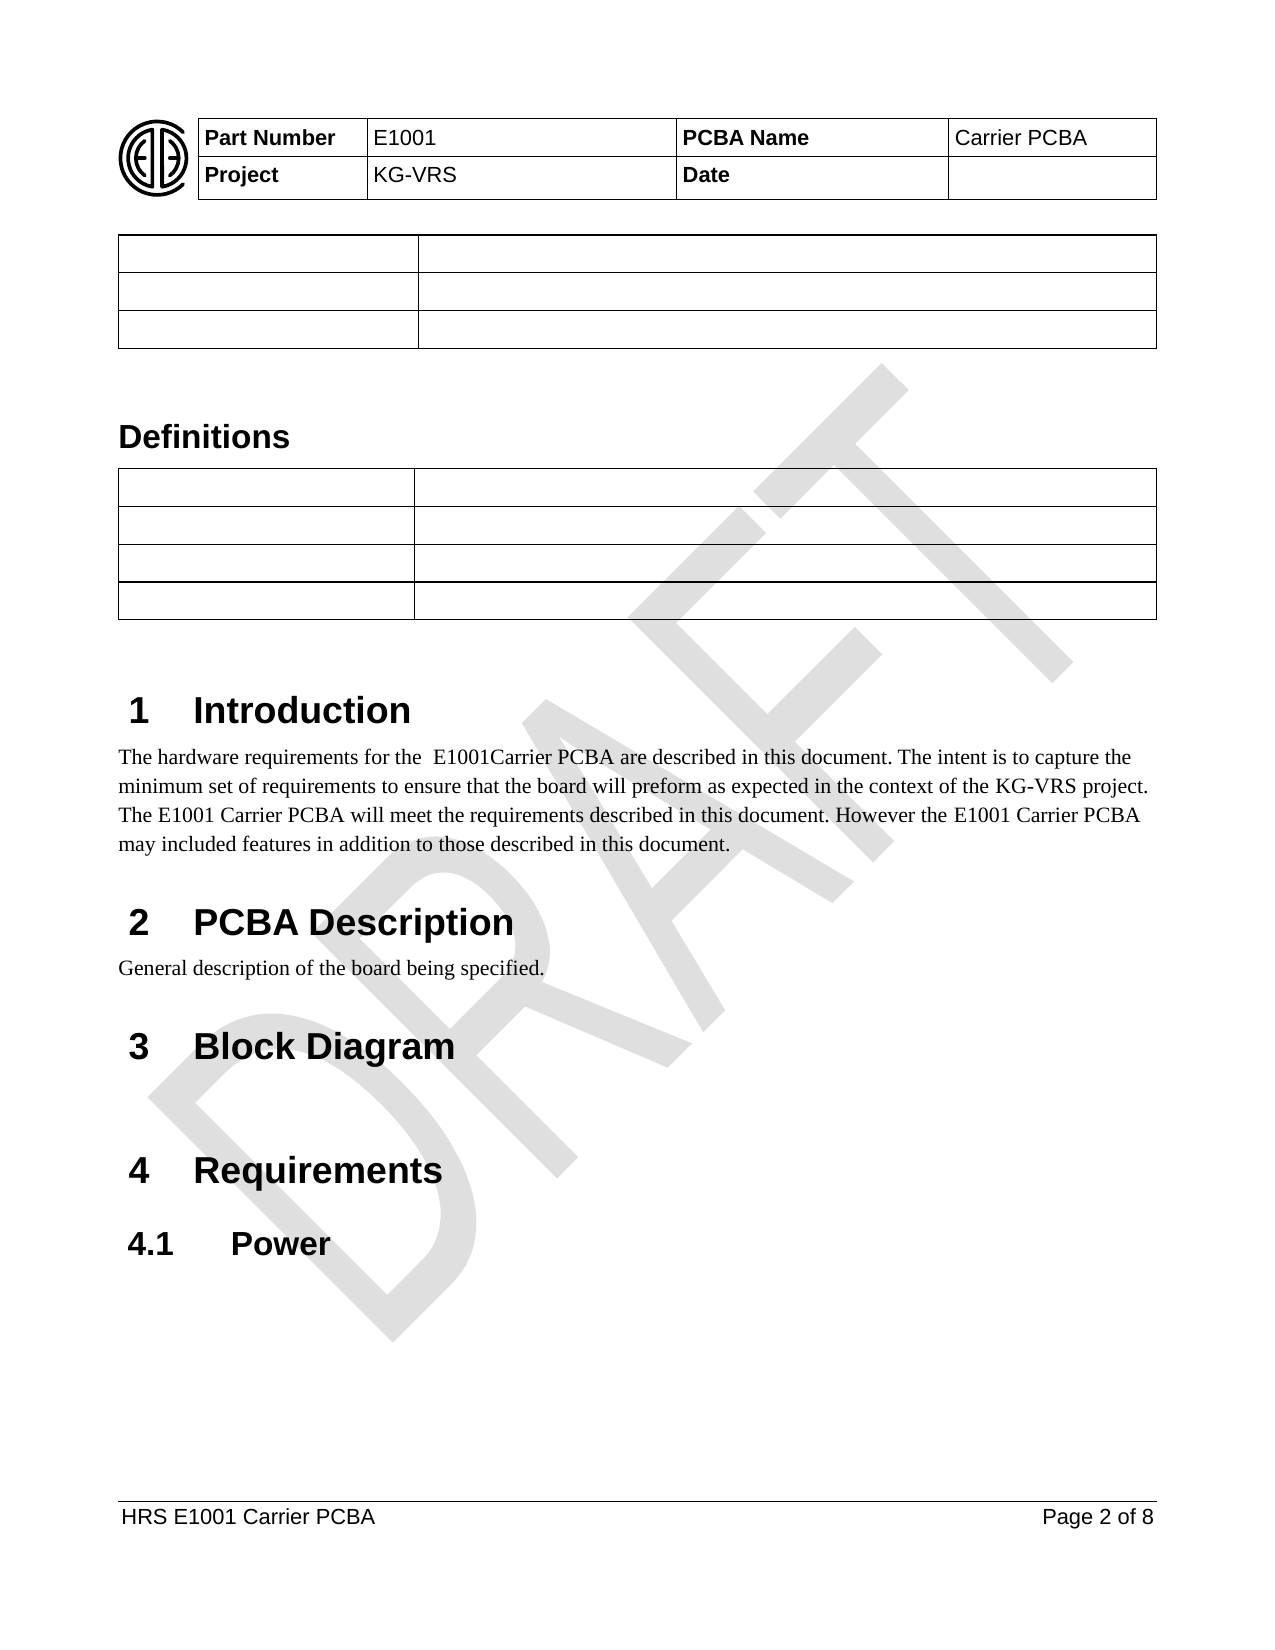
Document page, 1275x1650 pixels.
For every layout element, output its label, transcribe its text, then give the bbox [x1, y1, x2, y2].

table_header [882, 469, 1156, 506]
text The hardware requirements for the E1001Carrier PCBA are described in this document. The intent is to capture the minimum set of requirements to ensure that the board will preform as expected in the context of the KG-VRS project. The E1001 Carrier PCBA will meet the requirements described in this document. However the E1001 Carrier PCBA may included features in addition to those described in this document. [799, 744, 1157, 856]
text General description of the board being specified. [543, 955, 672, 981]
table_cell [119, 273, 418, 310]
table_cell [920, 507, 1156, 544]
text The hardware requirements for the E1001Carrier PCBA are described in this document. The intent is to capture the minimum set of requirements to ensure that the board will preform as expected in the context of the KG-VRS project. The E1001 Carrier PCBA will meet the requirements described in this document. However the E1001 Carrier PCBA may included features in addition to those described in this document. [624, 744, 865, 856]
subtitle Block Diagram [648, 1024, 1157, 1067]
subtitle Introduction [118, 689, 741, 732]
subtitle Block Diagram [118, 1024, 226, 1067]
text General description of the board being specified. [693, 955, 1157, 981]
subtitle PCBA Description [361, 900, 515, 943]
table_cell [119, 311, 418, 348]
subtitle Power [318, 1224, 439, 1263]
table_header [795, 469, 874, 506]
subtitle PCBA Description [533, 900, 650, 943]
table_cell [119, 583, 414, 619]
table_cell [958, 545, 1156, 581]
table_cell [742, 507, 912, 544]
table_cell [119, 236, 418, 272]
table_cell [720, 545, 949, 581]
subtitle Power [468, 1224, 1157, 1263]
table_cell [119, 545, 414, 581]
text General description of the board being specified. [378, 955, 514, 981]
table_cell [996, 583, 1156, 619]
text The hardware requirements for the E1001Carrier PCBA are described in this document. The intent is to capture the minimum set of requirements to ensure that the board will preform as expected in the context of the KG-VRS project. The E1001 Carrier PCBA will meet the requirements described in this document. However the E1001 Carrier PCBA may included features in addition to those described in this document. [572, 751, 709, 856]
table_cell [415, 507, 736, 544]
subtitle Definitions [118, 417, 826, 456]
table_cell [682, 583, 987, 619]
subtitle Power [118, 1224, 312, 1263]
subtitle [856, 417, 1157, 456]
table_cell [415, 545, 698, 581]
table_cell [419, 236, 1156, 272]
subtitle Requirements [118, 1148, 240, 1191]
subtitle Block Diagram [323, 1024, 444, 1067]
subtitle Block Diagram [233, 1049, 333, 1067]
table_header [119, 469, 414, 506]
subtitle Requirements [455, 1148, 1157, 1191]
subtitle Block Diagram [478, 1024, 663, 1067]
subtitle [806, 689, 1157, 732]
table_header [415, 469, 774, 506]
subtitle Requirements [242, 1148, 437, 1191]
table_cell [419, 311, 1156, 348]
subtitle [744, 689, 791, 713]
table_cell [415, 583, 660, 619]
table_cell [419, 273, 1156, 310]
text The hardware requirements for the E1001Carrier PCBA are described in this document. The intent is to capture the minimum set of requirements to ensure that the board will preform as expected in the context of the KG-VRS project. The E1001 Carrier PCBA will meet the requirements described in this document. However the E1001 Carrier PCBA may included features in addition to those described in this document. [118, 744, 599, 856]
subtitle PCBA Description [673, 900, 1157, 943]
text General description of the board being specified. [118, 955, 358, 981]
table_cell [119, 507, 414, 544]
subtitle PCBA Description [118, 900, 343, 943]
